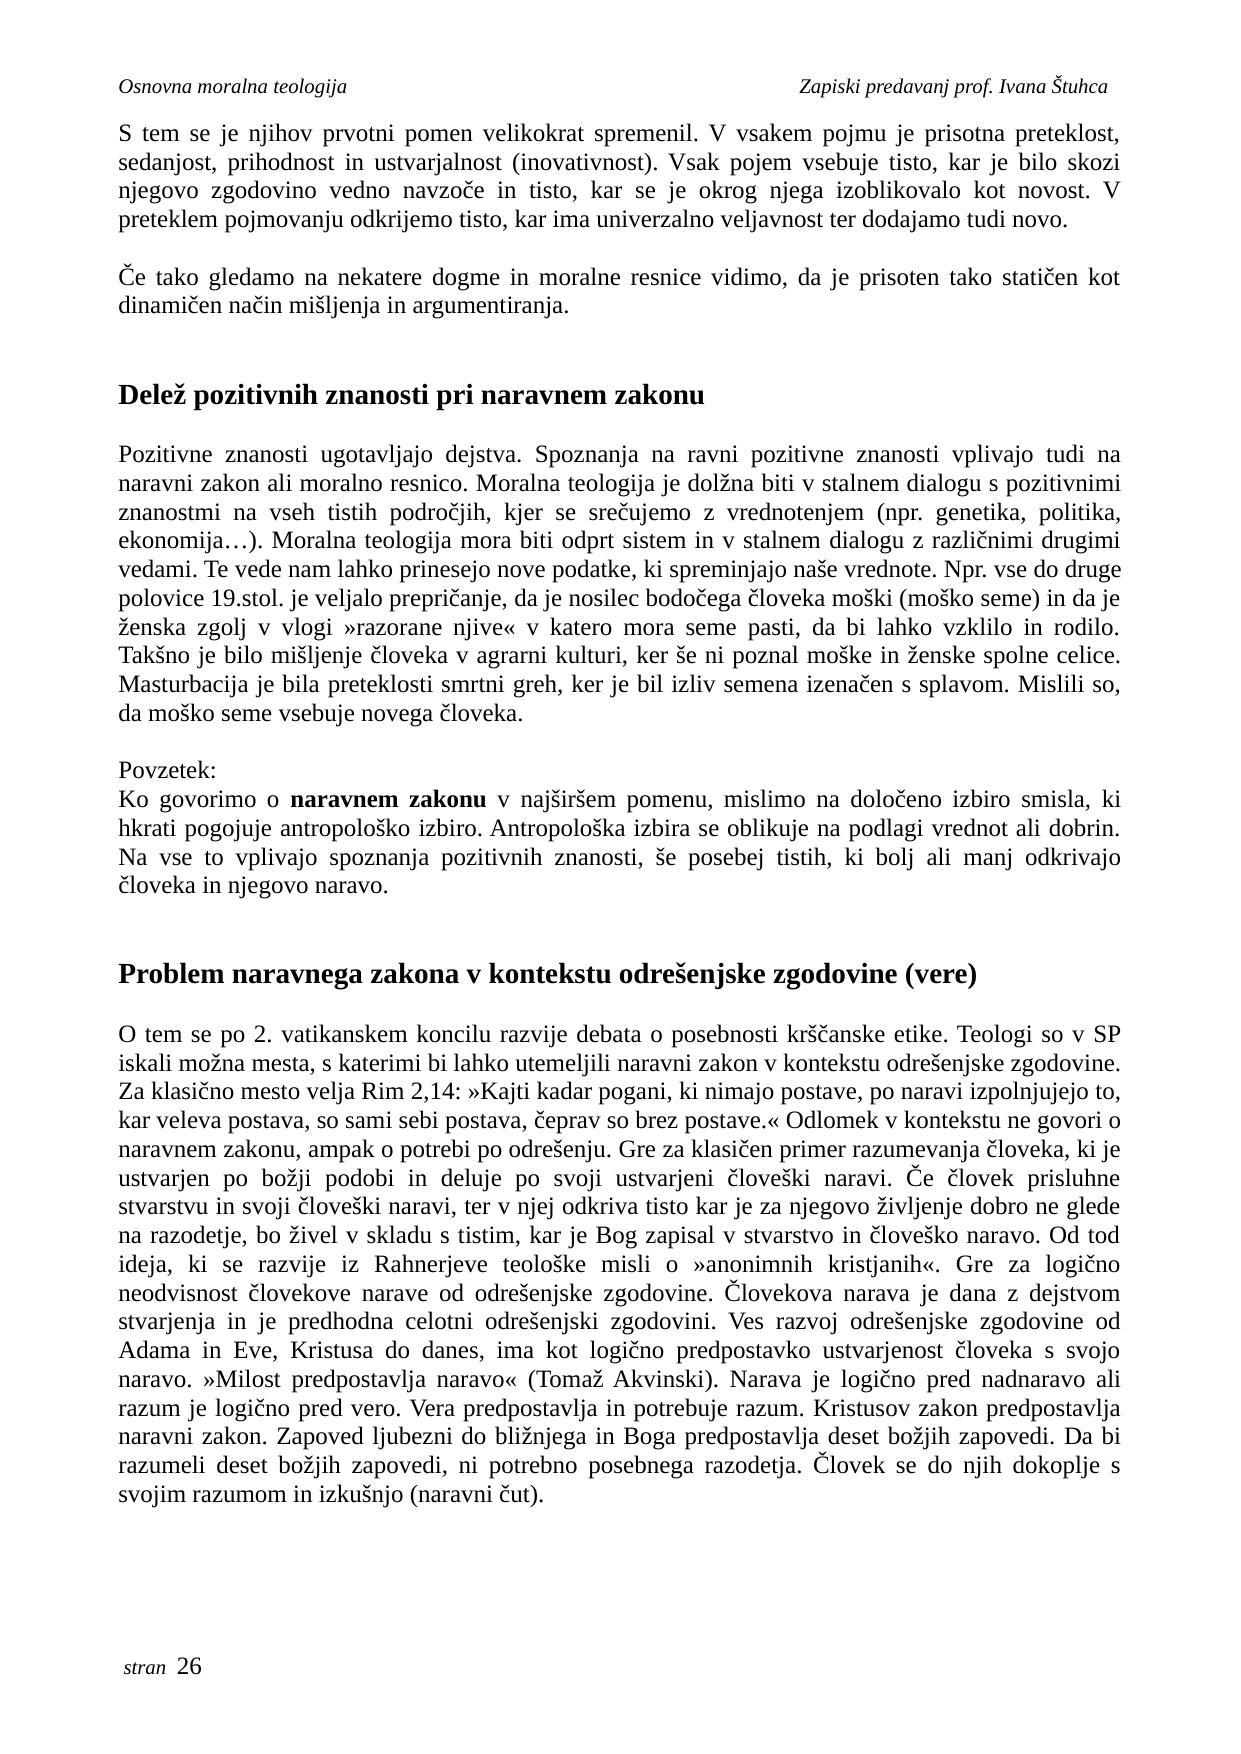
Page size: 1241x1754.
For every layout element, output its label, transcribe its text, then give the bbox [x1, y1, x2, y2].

text O tem se po 2. vatikanskem koncilu razvije debata o posebnosti krščanske etike. Teologi so v SP iskali možna mesta, s katerimi bi lahko utemeljili naravni zakon v kontekstu odrešenjske zgodovine. Za klasično mesto velja Rim 2,14: »Kajti kadar pogani, ki nimajo postave, po naravi izpolnjujejo to, kar veleva postava, so sami sebi postava, čeprav so brez postave.« Odlomek v kontekstu ne govori o naravnem zakonu, ampak o potrebi po odrešenju. Gre za klasičen primer razumevanja človeka, ki je ustvarjen po božji podobi in deluje po svoji ustvarjeni človeški naravi. Če človek prisluhne stvarstvu in svoji človeški naravi, ter v njej odkriva tisto kar je za njegovo življenje dobro ne glede na razodetje, bo živel v skladu s tistim, kar je Bog zapisal v stvarstvo in človeško naravo. Od tod ideja, ki se razvije iz Rahnerjeve teološke misli o »anonimnih kristjanih«. Gre za logično neodvisnost človekove narave od odrešenjske zgodovine. Človekova narava je dana z dejstvom stvarjenja in je predhodna celotni odrešenjski zgodovini. Ves razvoj odrešenjske zgodovine od Adama in Eve, Kristusa do danes, ima kot logično predpostavko ustvarjenost človeka s svojo naravo. »Milost predpostavlja naravo« (Tomaž Akvinski). Narava je logično pred nadnaravo ali razum je logično pred vero. Vera predpostavlja in potrebuje razum. Kristusov zakon predpostavlja naravni zakon. Zapoved ljubezni do bližnjega in Boga predpostavlja deset božjih zapovedi. Da bi razumeli deset božjih zapovedi, ni potrebno posebnega razodetja. Človek se do njih dokoplje s svojim razumom in izkušnjo (naravni čut). [118, 1019, 1122, 1508]
text S tem se je njihov prvotni pomen velikokrat spremenil. V vsakem pojmu je prisotna preteklost, sedanjost, prihodnost in ustvarjalnost (inovativnost). Vsak pojem vsebuje tisto, kar je bilo skozi njegovo zgodovino vedno navzoče in tisto, kar se je okrog njega izoblikovalo kot novost. V preteklem pojmovanju odkrijemo tisto, kar ima univerzalno veljavnost ter dodajamo tudi novo. [118, 118, 1122, 233]
text Pozitivne znanosti ugotavljajo dejstva. Spoznanja na ravni pozitivne znanosti vplivajo tudi na naravni zakon ali moralno resnico. Moralna teologija je dolžna biti v stalnem dialogu s pozitivnimi znanostmi na vseh tistih področjih, kjer se srečujemo z vrednotenjem (npr. genetika, politika, ekonomija…). Moralna teologija mora biti odprt sistem in v stalnem dialogu z različnimi drugimi vedami. Te vede nam lahko prinesejo nove podatke, ki spreminjajo naše vrednote. Npr. vse do druge polovice 19.stol. je veljalo prepričanje, da je nosilec bodočega človeka moški (moško seme) in da je ženska zgolj v vlogi »razorane njive« v katero mora seme pasti, da bi lahko vzklilo in rodilo. Takšno je bilo mišljenje človeka v agrarni kulturi, ker še ni poznal moške in ženske spolne celice. Masturbacija je bila preteklosti smrtni greh, ker je bil izliv semena izenačen s splavom. Mislili so, da moško seme vsebuje novega človeka. [118, 439, 1122, 727]
text Povzetek: [118, 755, 1122, 784]
text Problem naravnega zakona v kontekstu odrešenjske zgodovine (vere) [118, 957, 1122, 990]
text Ko govorimo o naravnem zakonu v najširšem pomenu, mislimo na določeno izbiro smisla, ki hkrati pogojuje antropološko izbiro. Antropološka izbira se oblikuje na podlagi vrednot ali dobrin. Na vse to vplivajo spoznanja pozitivnih znanosti, še posebej tistih, ki bolj ali manj odkrivajo človeka in njegovo naravo. [118, 784, 1122, 899]
subtitle Delež pozitivnih znanosti pri naravnem zakonu [118, 377, 1122, 410]
text Če tako gledamo na nekatere dogme in moralne resnice vidimo, da je prisoten tako statičen kot dinamičen način mišljenja in argumentiranja. [118, 262, 1122, 319]
